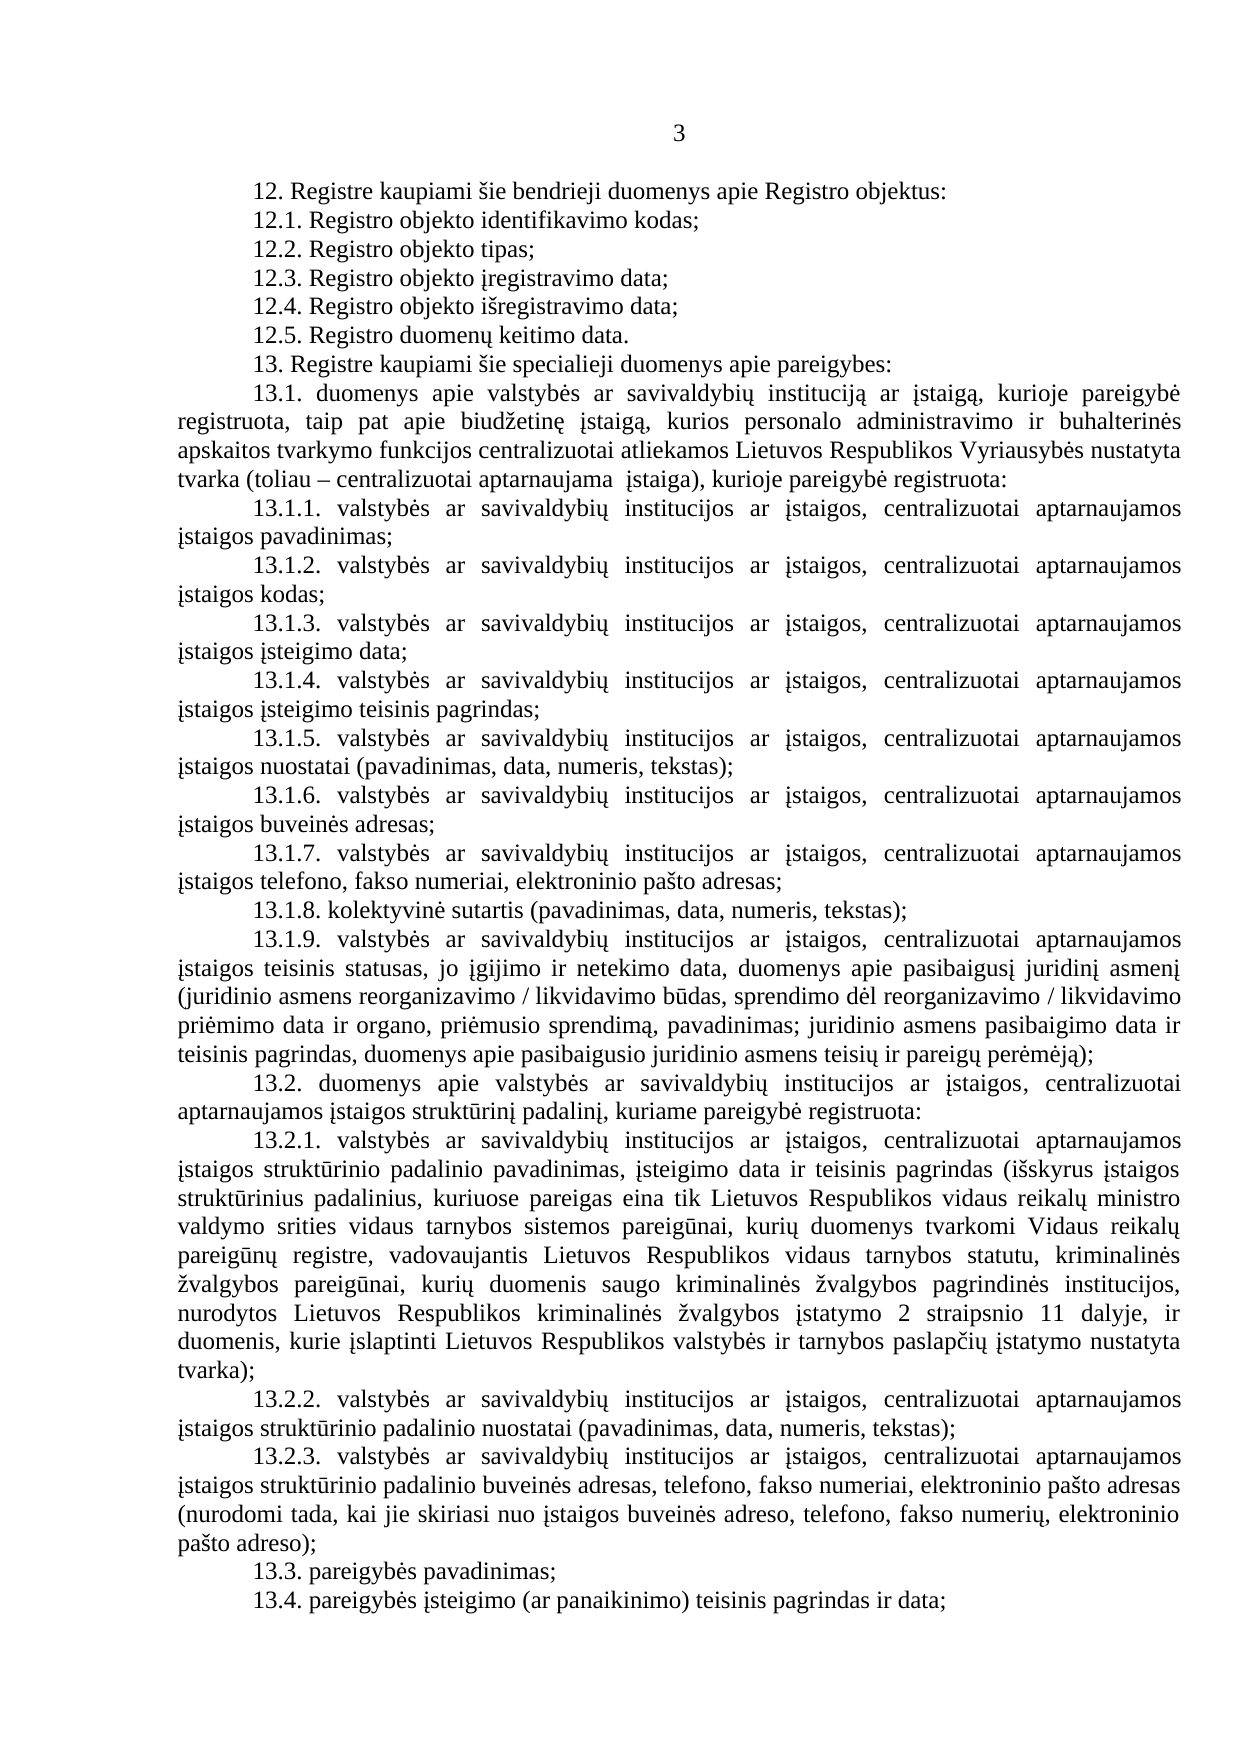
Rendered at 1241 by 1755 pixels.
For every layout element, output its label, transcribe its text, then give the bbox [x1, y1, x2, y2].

text 13.1.9. valstybės ar savivaldybių institucijos ar įstaigos, centralizuotai aptarnaujamos įstaigos teisinis statusas, jo įgijimo ir netekimo data, duomenys apie pasibaigusį juridinį asmenį (juridinio asmens reorganizavimo / likvidavimo būdas, sprendimo dėl reorganizavimo / likvidavimo priėmimo data ir organo, priėmusio sprendimą, pavadinimas; juridinio asmens pasibaigimo data ir teisinis pagrindas, duomenys apie pasibaigusio juridinio asmens teisių ir pareigų perėmėją); [177, 924, 1181, 1068]
text 13.1.6. valstybės ar savivaldybių institucijos ar įstaigos, centralizuotai aptarnaujamos įstaigos buveinės adresas; [177, 780, 1181, 838]
text 13.2.1. valstybės ar savivaldybių institucijos ar įstaigos, centralizuotai aptarnaujamos įstaigos struktūrinio padalinio pavadinimas, įsteigimo data ir teisinis pagrindas (išskyrus įstaigos struktūrinius padalinius, kuriuose pareigas eina tik Lietuvos Respublikos vidaus reikalų ministro valdymo srities vidaus tarnybos sistemos pareigūnai, kurių duomenys tvarkomi Vidaus reikalų pareigūnų registre, vadovaujantis Lietuvos Respublikos vidaus tarnybos statutu, kriminalinės žvalgybos pareigūnai, kurių duomenis saugo kriminalinės žvalgybos pagrindinės institucijos, nurodytos Lietuvos Respublikos kriminalinės žvalgybos įstatymo 2 straipsnio 11 dalyje, ir duomenis, kurie įslaptinti Lietuvos Respublikos valstybės ir tarnybos paslapčių įstatymo nustatyta tvarka); [177, 1125, 1181, 1384]
text 12.3. Registro objekto įregistravimo data; [177, 263, 1181, 291]
text 13.2.2. valstybės ar savivaldybių institucijos ar įstaigos, centralizuotai aptarnaujamos įstaigos struktūrinio padalinio nuostatai (pavadinimas, data, numeris, tekstas); [177, 1384, 1181, 1441]
text 13.1.3. valstybės ar savivaldybių institucijos ar įstaigos, centralizuotai aptarnaujamos įstaigos įsteigimo data; [177, 608, 1181, 665]
text 13.3. pareigybės pavadinimas; [177, 1556, 1181, 1585]
text 12.2. Registro objekto tipas; [177, 234, 1181, 263]
text 12.1. Registro objekto identifikavimo kodas; [177, 205, 1181, 234]
text 13.1.2. valstybės ar savivaldybių institucijos ar įstaigos, centralizuotai aptarnaujamos įstaigos kodas; [177, 550, 1181, 608]
text 13.1.4. valstybės ar savivaldybių institucijos ar įstaigos, centralizuotai aptarnaujamos įstaigos įsteigimo teisinis pagrindas; [177, 665, 1181, 723]
text 13.1.8. kolektyvinė sutartis (pavadinimas, data, numeris, tekstas); [177, 895, 1181, 924]
text 12.4. Registro objekto išregistravimo data; [177, 291, 1181, 320]
text 13. Registre kaupiami šie specialieji duomenys apie pareigybes: [177, 349, 1181, 378]
text 13.1.5. valstybės ar savivaldybių institucijos ar įstaigos, centralizuotai aptarnaujamos įstaigos nuostatai (pavadinimas, data, numeris, tekstas); [177, 723, 1181, 780]
text 13.4. pareigybės įsteigimo (ar panaikinimo) teisinis pagrindas ir data; [177, 1585, 1181, 1614]
text 13.1. duomenys apie valstybės ar savivaldybių instituciją ar įstaigą, kurioje pareigybė registruota, taip pat apie biudžetinę įstaigą, kurios personalo administravimo ir buhalterinės apskaitos tvarkymo funkcijos centralizuotai atliekamos Lietuvos Respublikos Vyriausybės nustatyta tvarka (toliau – centralizuotai aptarnaujama įstaiga), kurioje pareigybė registruota: [177, 378, 1181, 493]
text 12. Registre kaupiami šie bendrieji duomenys apie Registro objektus: [177, 176, 1181, 205]
text 12.5. Registro duomenų keitimo data. [177, 320, 1181, 349]
text 13.2.3. valstybės ar savivaldybių institucijos ar įstaigos, centralizuotai aptarnaujamos įstaigos struktūrinio padalinio buveinės adresas, telefono, fakso numeriai, elektroninio pašto adresas (nurodomi tada, kai jie skiriasi nuo įstaigos buveinės adreso, telefono, fakso numerių, elektroninio pašto adreso); [177, 1441, 1181, 1556]
text 13.2. duomenys apie valstybės ar savivaldybių institucijos ar įstaigos, centralizuotai aptarnaujamos įstaigos struktūrinį padalinį, kuriame pareigybė registruota: [177, 1068, 1181, 1125]
text 13.1.1. valstybės ar savivaldybių institucijos ar įstaigos, centralizuotai aptarnaujamos įstaigos pavadinimas; [177, 493, 1181, 550]
text 13.1.7. valstybės ar savivaldybių institucijos ar įstaigos, centralizuotai aptarnaujamos įstaigos telefono, fakso numeriai, elektroninio pašto adresas; [177, 838, 1181, 895]
